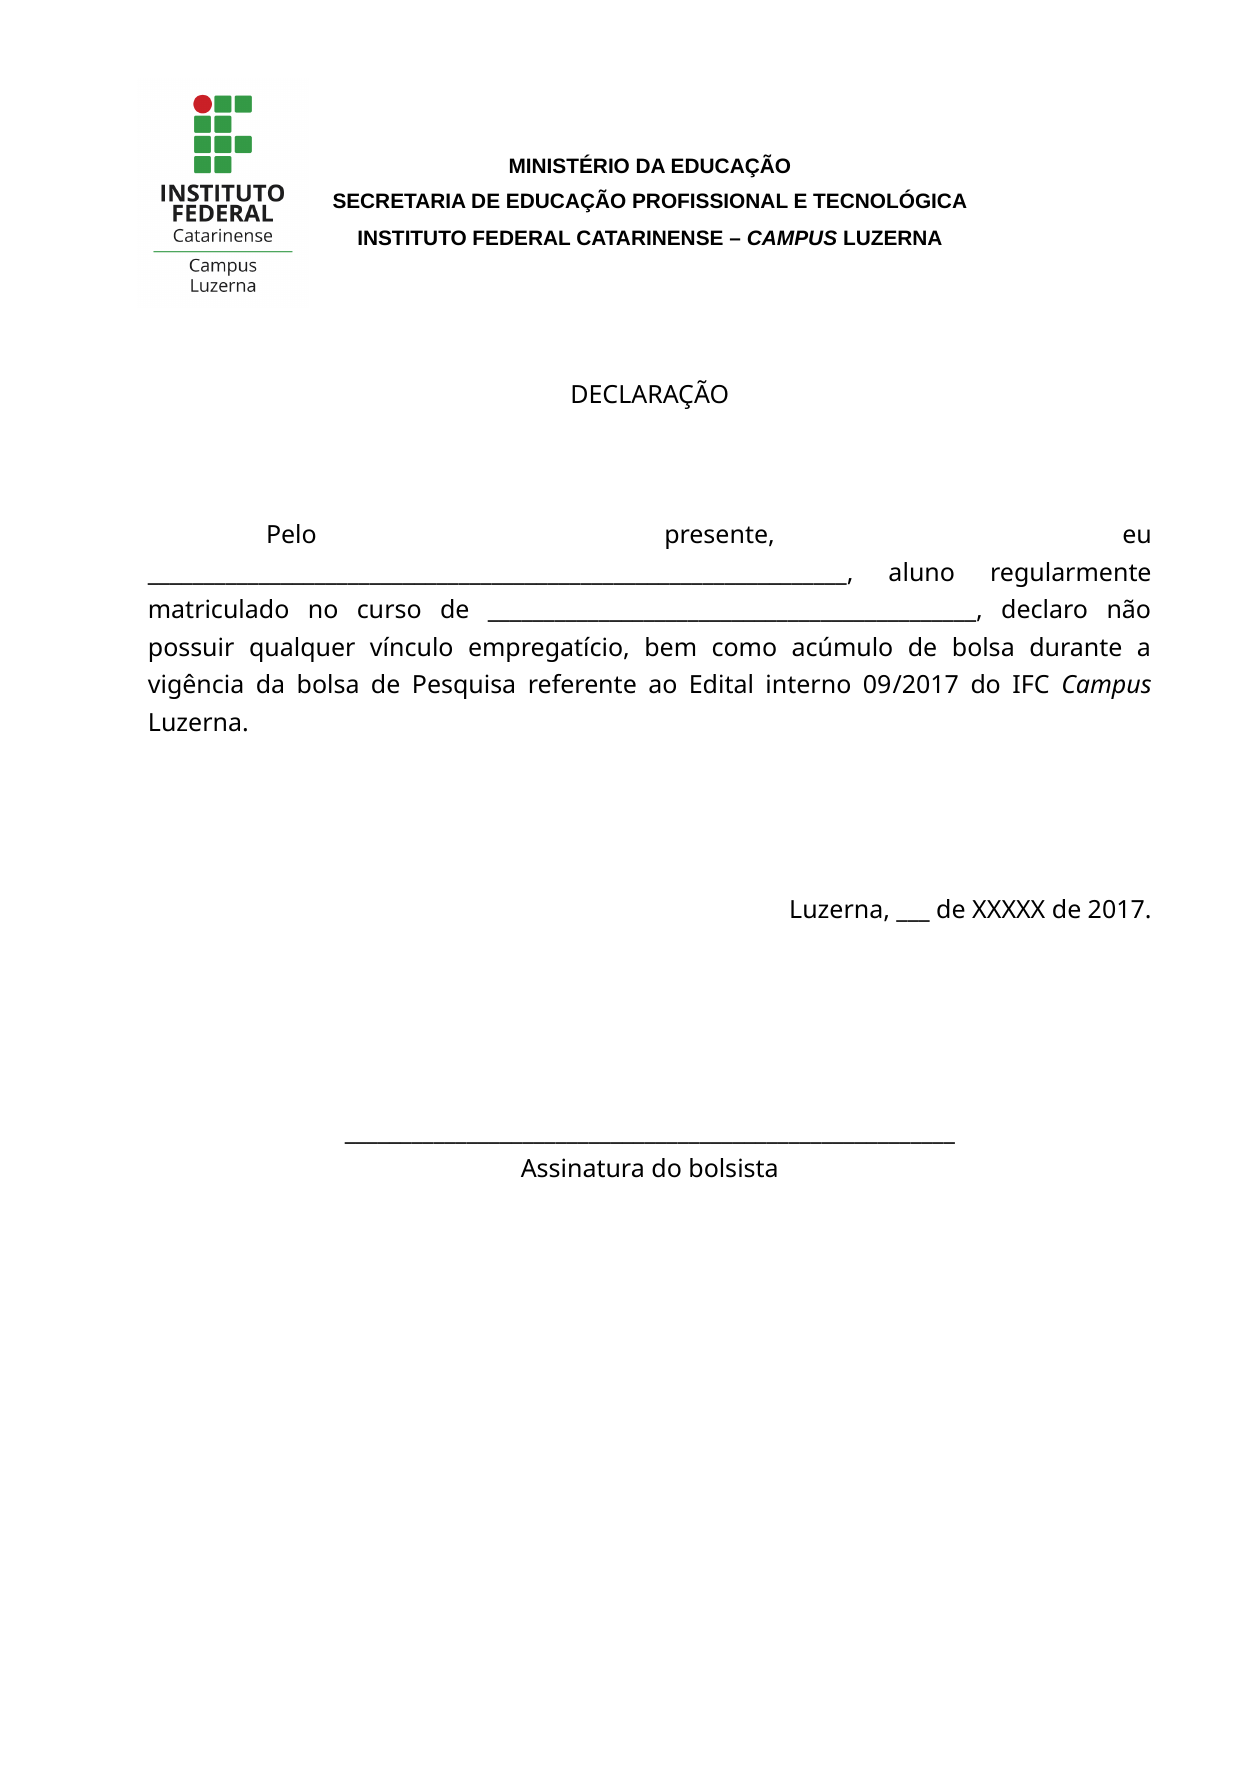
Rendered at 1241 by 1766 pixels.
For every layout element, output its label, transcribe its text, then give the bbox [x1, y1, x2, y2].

picture [136, 78, 309, 308]
text Pelo presente, eu _______________________________________________________________, aluno regularmente matriculado no curso de ____________________________________________, declaro não possuir qualquer vínculo empregatício, bem como acúmulo de bolsa durante a vigência da bolsa de Pesquisa referente ao Edital interno 09/2017 do IFC Campus Luzerna. [148, 513, 1152, 738]
text _______________________________________________________ [148, 1113, 1152, 1147]
text Luzerna, ___ de XXXXX de 2017. [148, 888, 1152, 926]
text Assinatura do bolsista [148, 1147, 1152, 1185]
text DECLARAÇÃO [148, 377, 1152, 411]
